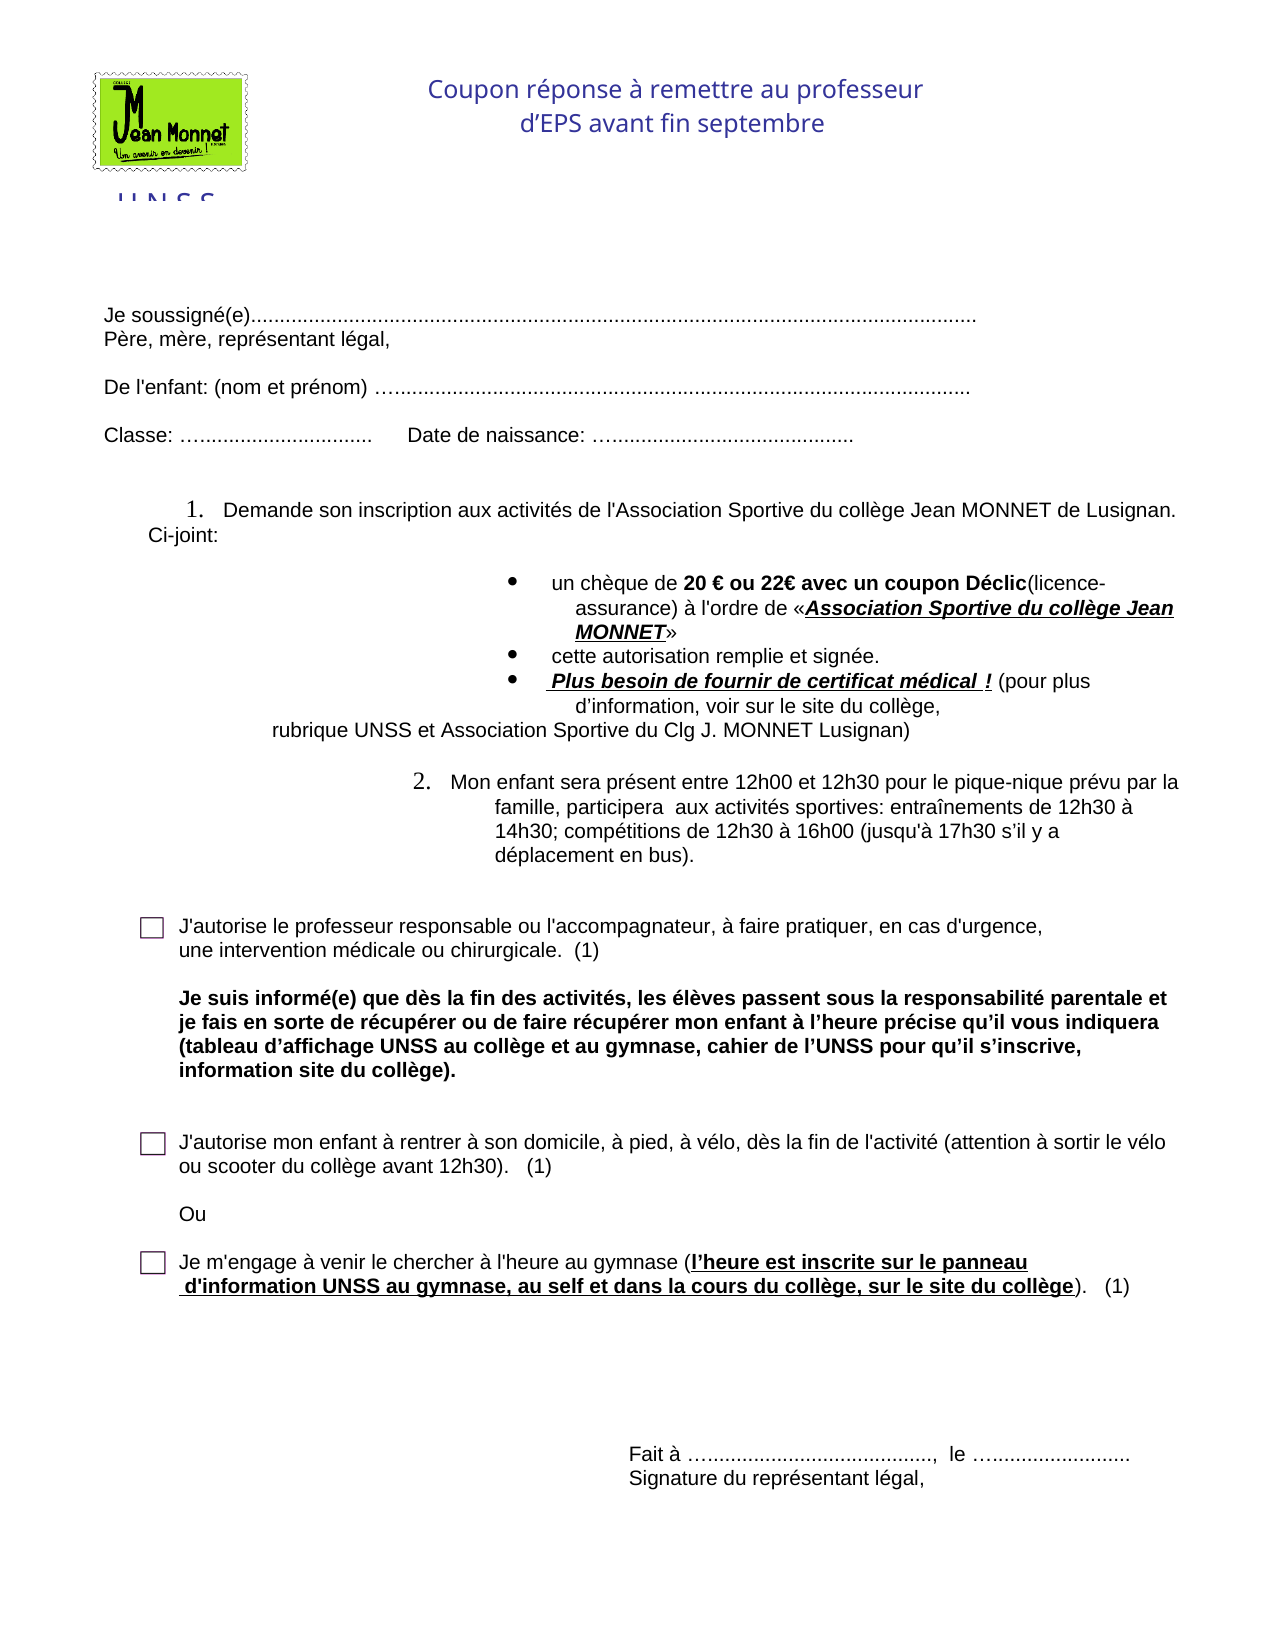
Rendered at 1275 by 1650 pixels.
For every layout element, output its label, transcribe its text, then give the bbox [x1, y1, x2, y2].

text d'information UNSS au gymnase, au self et dans la cours du collège, sur le site du collège). (1) [178, 1274, 1181, 1298]
list Plus besoin de fournir de certificat médical ! (pour plus d’information, voir sur le site du collège, [508, 669, 1181, 718]
text Fait à …......................................., le …........................ [103, 1441, 1181, 1465]
list cette autorisation remplie et signée. [419, 644, 1181, 669]
list Mon enfant sera présent entre 12h00 et 12h30 pour le pique-nique prévu par la famille, participera aux activités sportives: entraînements de 12h30 à 14h30; compétitions de 12h30 à 16h00 (jusqu'à 17h30 s’il y a déplacement en bus). [413, 766, 1181, 866]
text Ou [178, 1202, 1181, 1226]
list un chèque de 20 € ou 22€ avec un coupon Déclic(licence-assurance) à l'ordre de «Association Sportive du collège Jean MONNET» [508, 571, 1181, 644]
text Je suis informé(e) que dès la fin des activités, les élèves passent sous la responsabilité parentale et je fais en sorte de récupérer ou de faire récupérer mon enfant à l’heure précise qu’il vous indiquera (tableau d’affichage UNSS au collège et au gymnase, cahier de l’UNSS pour qu’il s’inscrive, information site du collège). [178, 986, 1181, 1082]
text U.N.S.S. [99, 183, 241, 201]
text . [969, 119, 1181, 159]
text J'autorise mon enfant à rentrer à son domicile, à pied, à vélo, dès la fin de l'activité (attention à sortir le vélo ou scooter du collège avant 12h30). (1) [178, 1130, 1181, 1178]
text Père, mère, représentant légal, [103, 327, 1181, 351]
text De l'enfant: (nom et prénom) ….................................................................................................... [103, 374, 1181, 398]
text J'autorise le professeur responsable ou l'accompagnateur, à faire pratiquer, en cas d'urgence, [178, 914, 1181, 938]
text une intervention médicale ou chirurgicale. (1) [178, 938, 1181, 962]
text Coupon réponse à remettre au professeur d’EPS avant fin septembre [396, 72, 954, 140]
text Signature du représentant légal, [103, 1465, 1181, 1489]
text rubrique UNSS et Association Sportive du Clg J. MONNET Lusignan) [266, 718, 1181, 742]
text Classe: ….............................. Date de naissance: ….......................................... [103, 422, 1181, 446]
text Je soussigné(e).............................................................................................................................. [103, 303, 1181, 327]
text . [246, 119, 381, 159]
text Je m'engage à venir le chercher à l'heure au gymnase (l’heure est inscrite sur le panneau [178, 1250, 1181, 1274]
text Ci-joint: [148, 523, 1181, 547]
list Demande son inscription aux activités de l'Association Sportive du collège Jean MONNET de Lusignan. [185, 494, 1181, 523]
